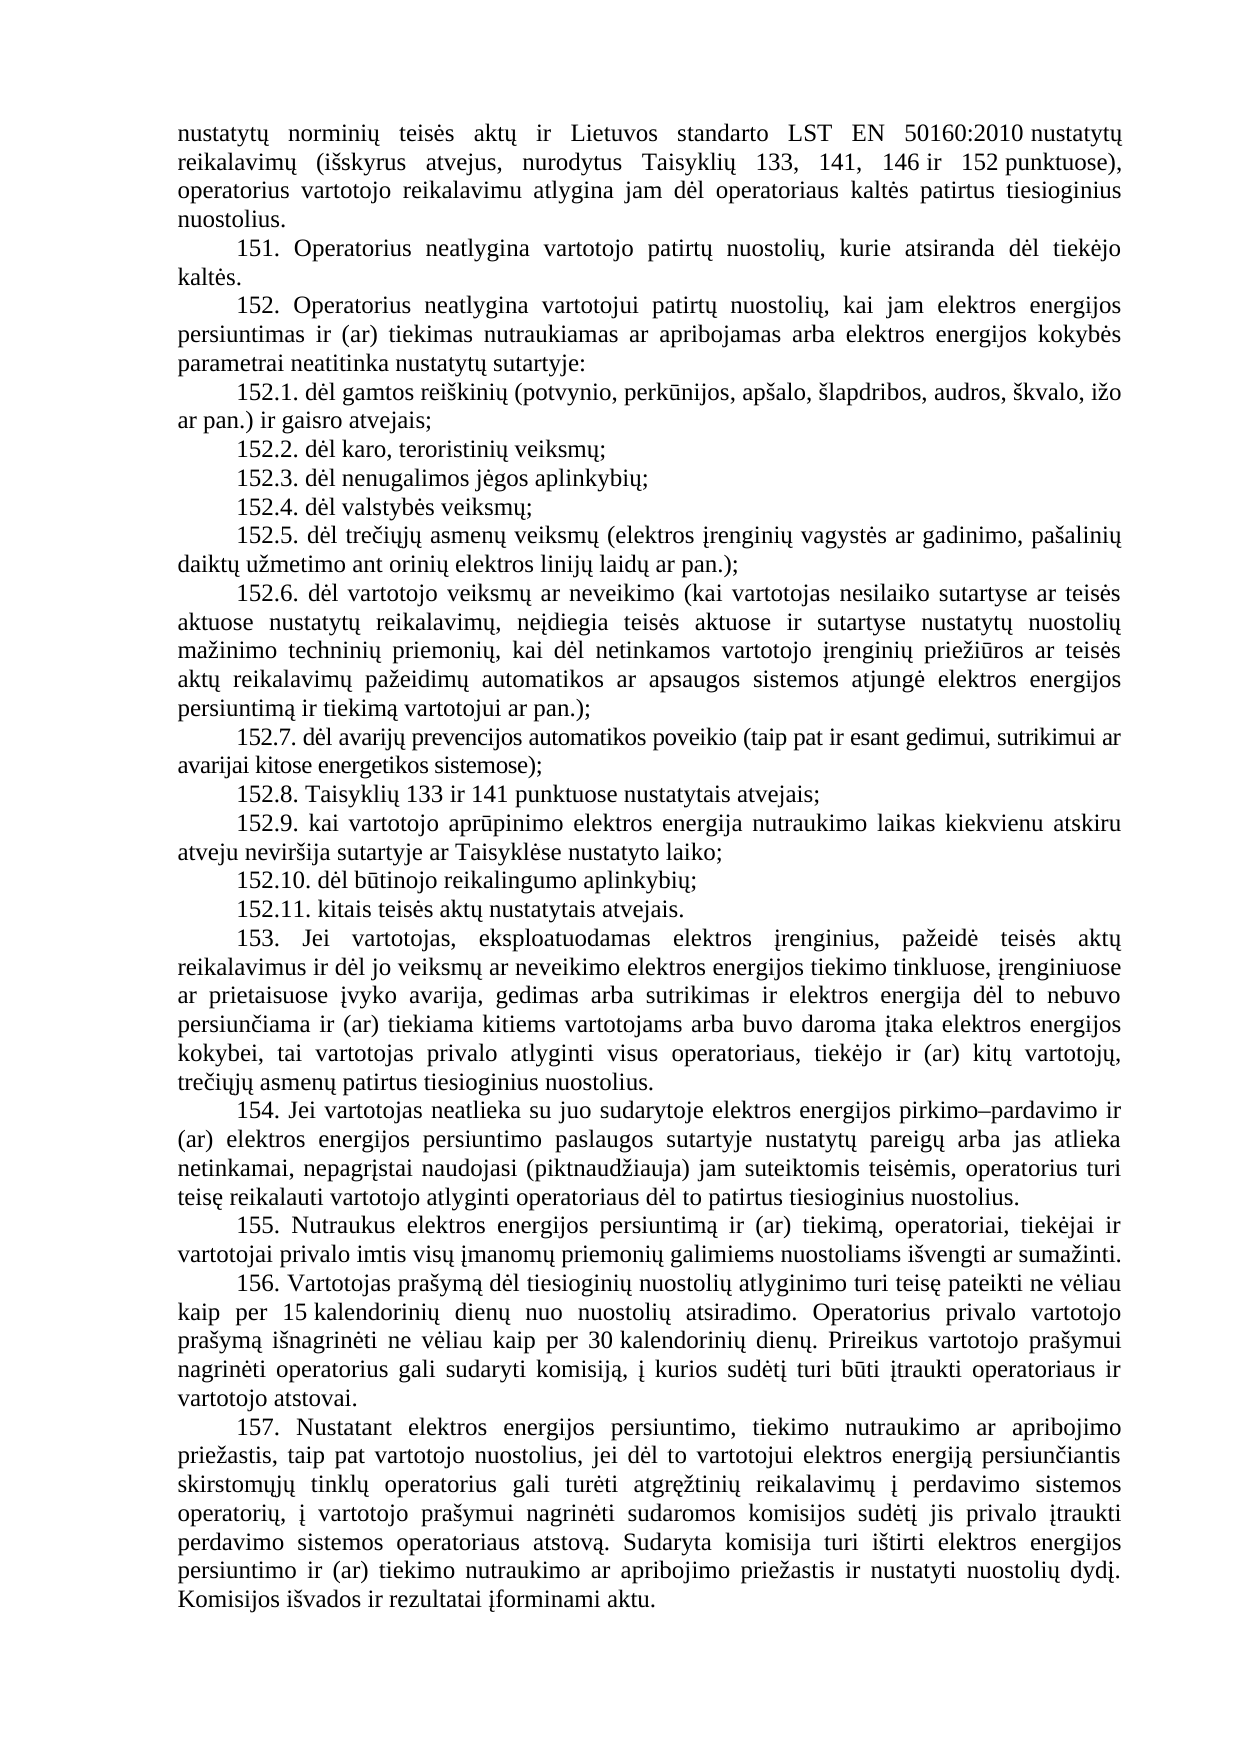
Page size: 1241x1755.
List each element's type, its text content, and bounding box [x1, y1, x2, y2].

text 157. Nustatant elektros energijos persiuntimo, tiekimo nutraukimo ar apribojimo priežastis, taip pat vartotojo nuostolius, jei dėl to vartotojui elektros energiją persiunčiantis skirstomųjų tinklų operatorius gali turėti atgręžtinių reikalavimų į perdavimo sistemos operatorių, į vartotojo prašymui nagrinėti sudaromos komisijos sudėtį jis privalo įtraukti perdavimo sistemos operatoriaus atstovą. Sudaryta komisija turi ištirti elektros energijos persiuntimo ir (ar) tiekimo nutraukimo ar apribojimo priežastis ir nustatyti nuostolių dydį. Komisijos išvados ir rezultatai įforminami aktu. [177, 1412, 1122, 1613]
text 152.11. kitais teisės aktų nustatytais atvejais. [177, 894, 1122, 923]
text nustatytų norminių teisės aktų ir Lietuvos standarto LST EN 50160:2010 nustatytų reikalavimų (išskyrus atvejus, nurodytus Taisyklių 133, 141, 146 ir 152 punktuose), operatorius vartotojo reikalavimu atlygina jam dėl operatoriaus kaltės patirtus tiesioginius nuostolius. [177, 118, 1122, 233]
text 152.4. dėl valstybės veiksmų; [177, 492, 1122, 521]
text 156. Vartotojas prašymą dėl tiesioginių nuostolių atlyginimo turi teisę pateikti ne vėliau kaip per 15 kalendorinių dienų nuo nuostolių atsiradimo. Operatorius privalo vartotojo prašymą išnagrinėti ne vėliau kaip per 30 kalendorinių dienų. Prireikus vartotojo prašymui nagrinėti operatorius gali sudaryti komisiją, į kurios sudėtį turi būti įtraukti operatoriaus ir vartotojo atstovai. [177, 1268, 1122, 1412]
text 152.6. dėl vartotojo veiksmų ar neveikimo (kai vartotojas nesilaiko sutartyse ar teisės aktuose nustatytų reikalavimų, neįdiegia teisės aktuose ir sutartyse nustatytų nuostolių mažinimo techninių priemonių, kai dėl netinkamos vartotojo įrenginių priežiūros ar teisės aktų reikalavimų pažeidimų automatikos ar apsaugos sistemos atjungė elektros energijos persiuntimą ir tiekimą vartotojui ar pan.); [177, 578, 1122, 722]
text 153. Jei vartotojas, eksploatuodamas elektros įrenginius, pažeidė teisės aktų reikalavimus ir dėl jo veiksmų ar neveikimo elektros energijos tiekimo tinkluose, įrenginiuose ar prietaisuose įvyko avarija, gedimas arba sutrikimas ir elektros energija dėl to nebuvo persiunčiama ir (ar) tiekiama kitiems vartotojams arba buvo daroma įtaka elektros energijos kokybei, tai vartotojas privalo atlyginti visus operatoriaus, tiekėjo ir (ar) kitų vartotojų, trečiųjų asmenų patirtus tiesioginius nuostolius. [177, 923, 1122, 1096]
text 152.3. dėl nenugalimos jėgos aplinkybių; [177, 463, 1122, 492]
text 152.1. dėl gamtos reiškinių (potvynio, perkūnijos, apšalo, šlapdribos, audros, škvalo, ižo ar pan.) ir gaisro atvejais; [177, 377, 1122, 434]
text 152.8. Taisyklių 133 ir 141 punktuose nustatytais atvejais; [177, 779, 1122, 808]
text 152.5. dėl trečiųjų asmenų veiksmų (elektros įrenginių vagystės ar gadinimo, pašalinių daiktų užmetimo ant orinių elektros linijų laidų ar pan.); [177, 521, 1122, 578]
text 152.9. kai vartotojo aprūpinimo elektros energija nutraukimo laikas kiekvienu atskiru atveju neviršija sutartyje ar Taisyklėse nustatyto laiko; [177, 808, 1122, 866]
text 155. Nutraukus elektros energijos persiuntimą ir (ar) tiekimą, operatoriai, tiekėjai ir vartotojai privalo imtis visų įmanomų priemonių galimiems nuostoliams išvengti ar sumažinti. [177, 1211, 1122, 1268]
text 152. Operatorius neatlygina vartotojui patirtų nuostolių, kai jam elektros energijos persiuntimas ir (ar) tiekimas nutraukiamas ar apribojamas arba elektros energijos kokybės parametrai neatitinka nustatytų sutartyje: [177, 291, 1122, 377]
text 152.7. dėl avarijų prevencijos automatikos poveikio (taip pat ir esant gedimui, sutrikimui ar avarijai kitose energetikos sistemose); [177, 722, 1122, 779]
text 151. Operatorius neatlygina vartotojo patirtų nuostolių, kurie atsiranda dėl tiekėjo kaltės. [177, 233, 1122, 291]
text 152.2. dėl karo, teroristinių veiksmų; [177, 434, 1122, 463]
text 154. Jei vartotojas neatlieka su juo sudarytoje elektros energijos pirkimo–pardavimo ir (ar) elektros energijos persiuntimo paslaugos sutartyje nustatytų pareigų arba jas atlieka netinkamai, nepagrįstai naudojasi (piktnaudžiauja) jam suteiktomis teisėmis, operatorius turi teisę reikalauti vartotojo atlyginti operatoriaus dėl to patirtus tiesioginius nuostolius. [177, 1096, 1122, 1211]
text 152.10. dėl būtinojo reikalingumo aplinkybių; [177, 866, 1122, 894]
